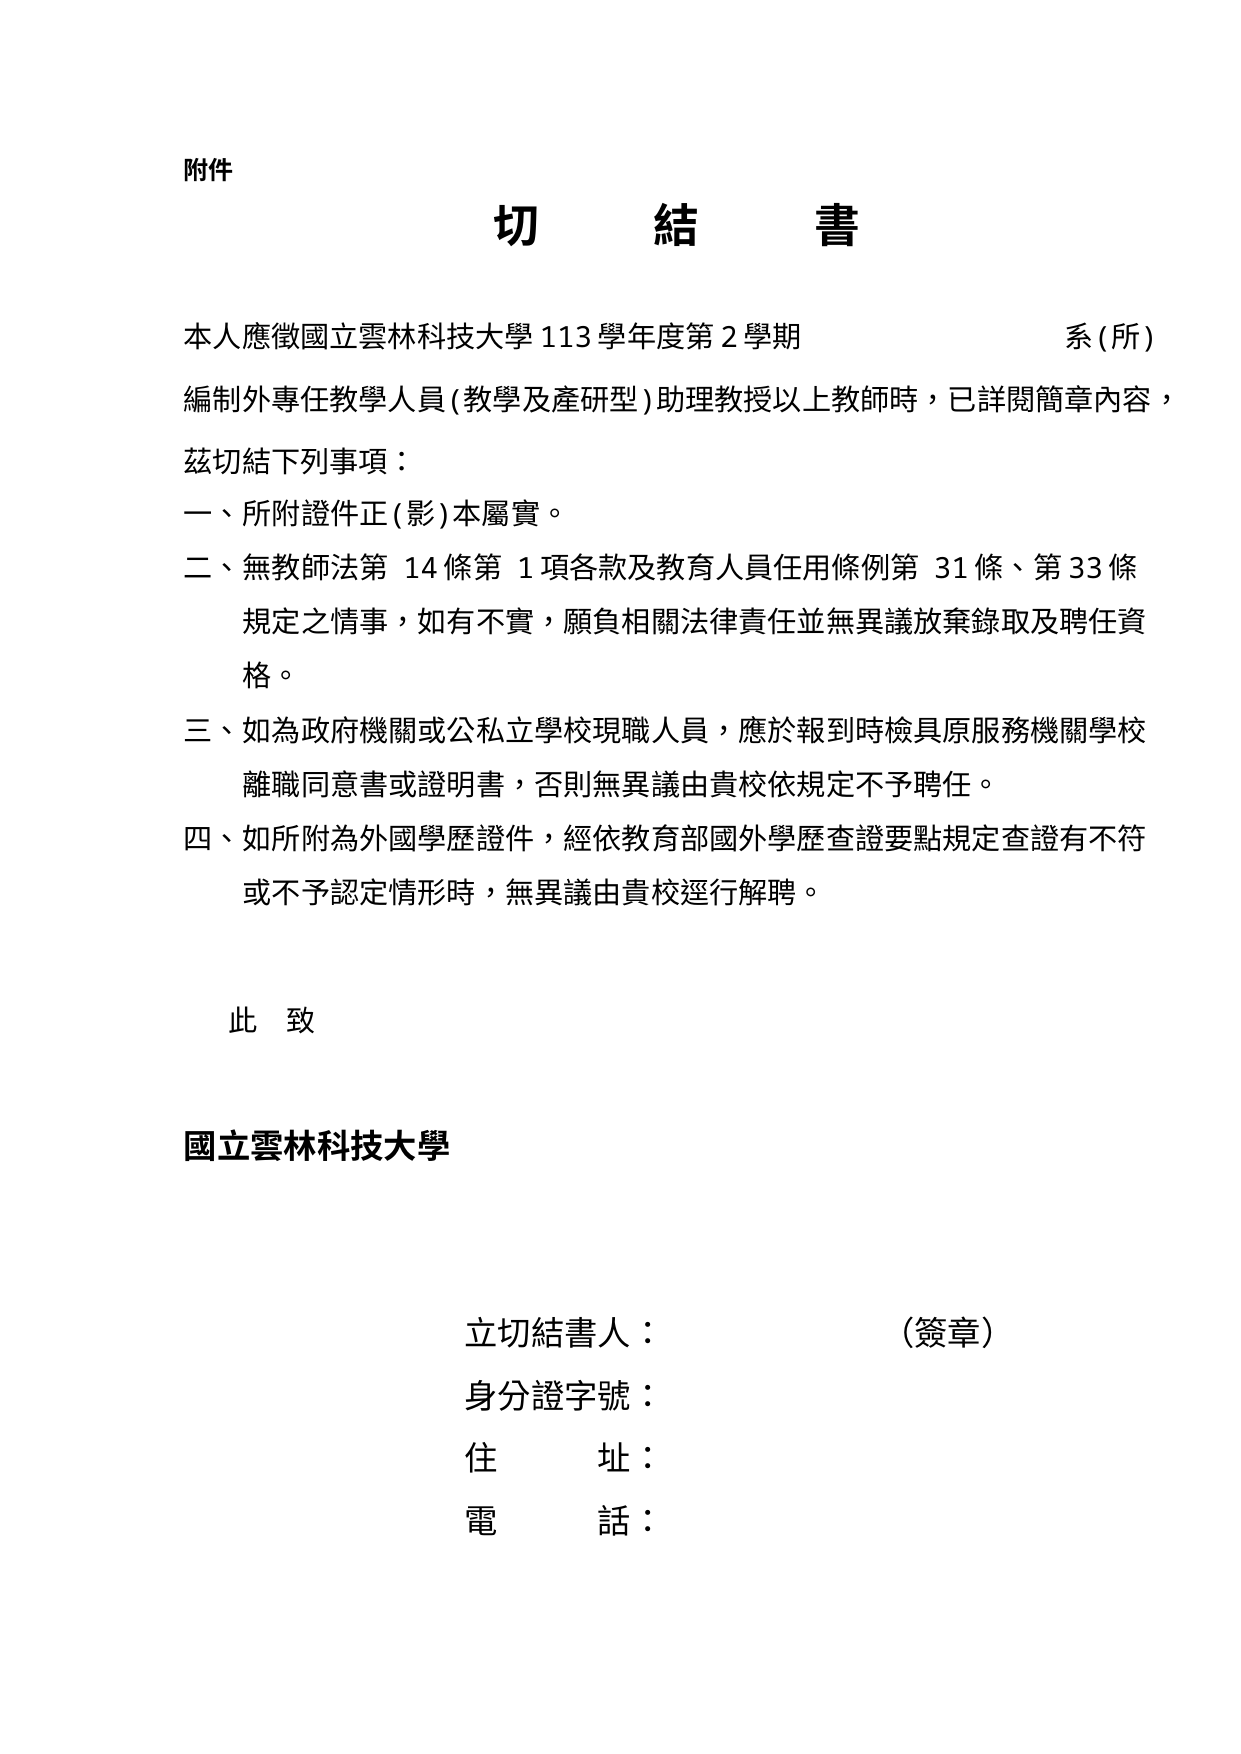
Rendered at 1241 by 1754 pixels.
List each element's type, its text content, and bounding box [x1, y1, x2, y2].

list 無教師法第 14條第 1項各款及教育人員任用條例第 31條、第33條規定之情事，如有不實，願負相關法律責任並無異議放棄錄取及聘任資格。 [183, 535, 1163, 698]
list 如為政府機關或公私立學校現職人員，應於報到時檢具原服務機關學校離職同意書或證明書，否則無異議由貴校依規定不予聘任。 [183, 698, 1163, 806]
text 住 址： [464, 1414, 1163, 1477]
text 立切結書人： （簽章） [464, 1289, 1163, 1352]
text 國立雲林科技大學 [183, 1102, 1163, 1164]
text 此 致 [183, 977, 1163, 1039]
text 電 話： [464, 1477, 1163, 1539]
text 本人應徵國立雲林科技大學113學年度第2學期 系(所)編制外專任教學人員(教學及產研型)助理教授以上教師時，已詳閱簡章內容，茲切結下列事項： [183, 293, 1163, 481]
list 所附證件正(影)本屬實。 [183, 481, 1163, 535]
text 附件 [169, 127, 1163, 189]
text 切 結 書 [80, 189, 1163, 256]
text 身分證字號： [464, 1352, 1163, 1414]
list 如所附為外國學歷證件，經依教育部國外學歷查證要點規定查證有不符或不予認定情形時，無異議由貴校逕行解聘。 [183, 806, 1163, 914]
